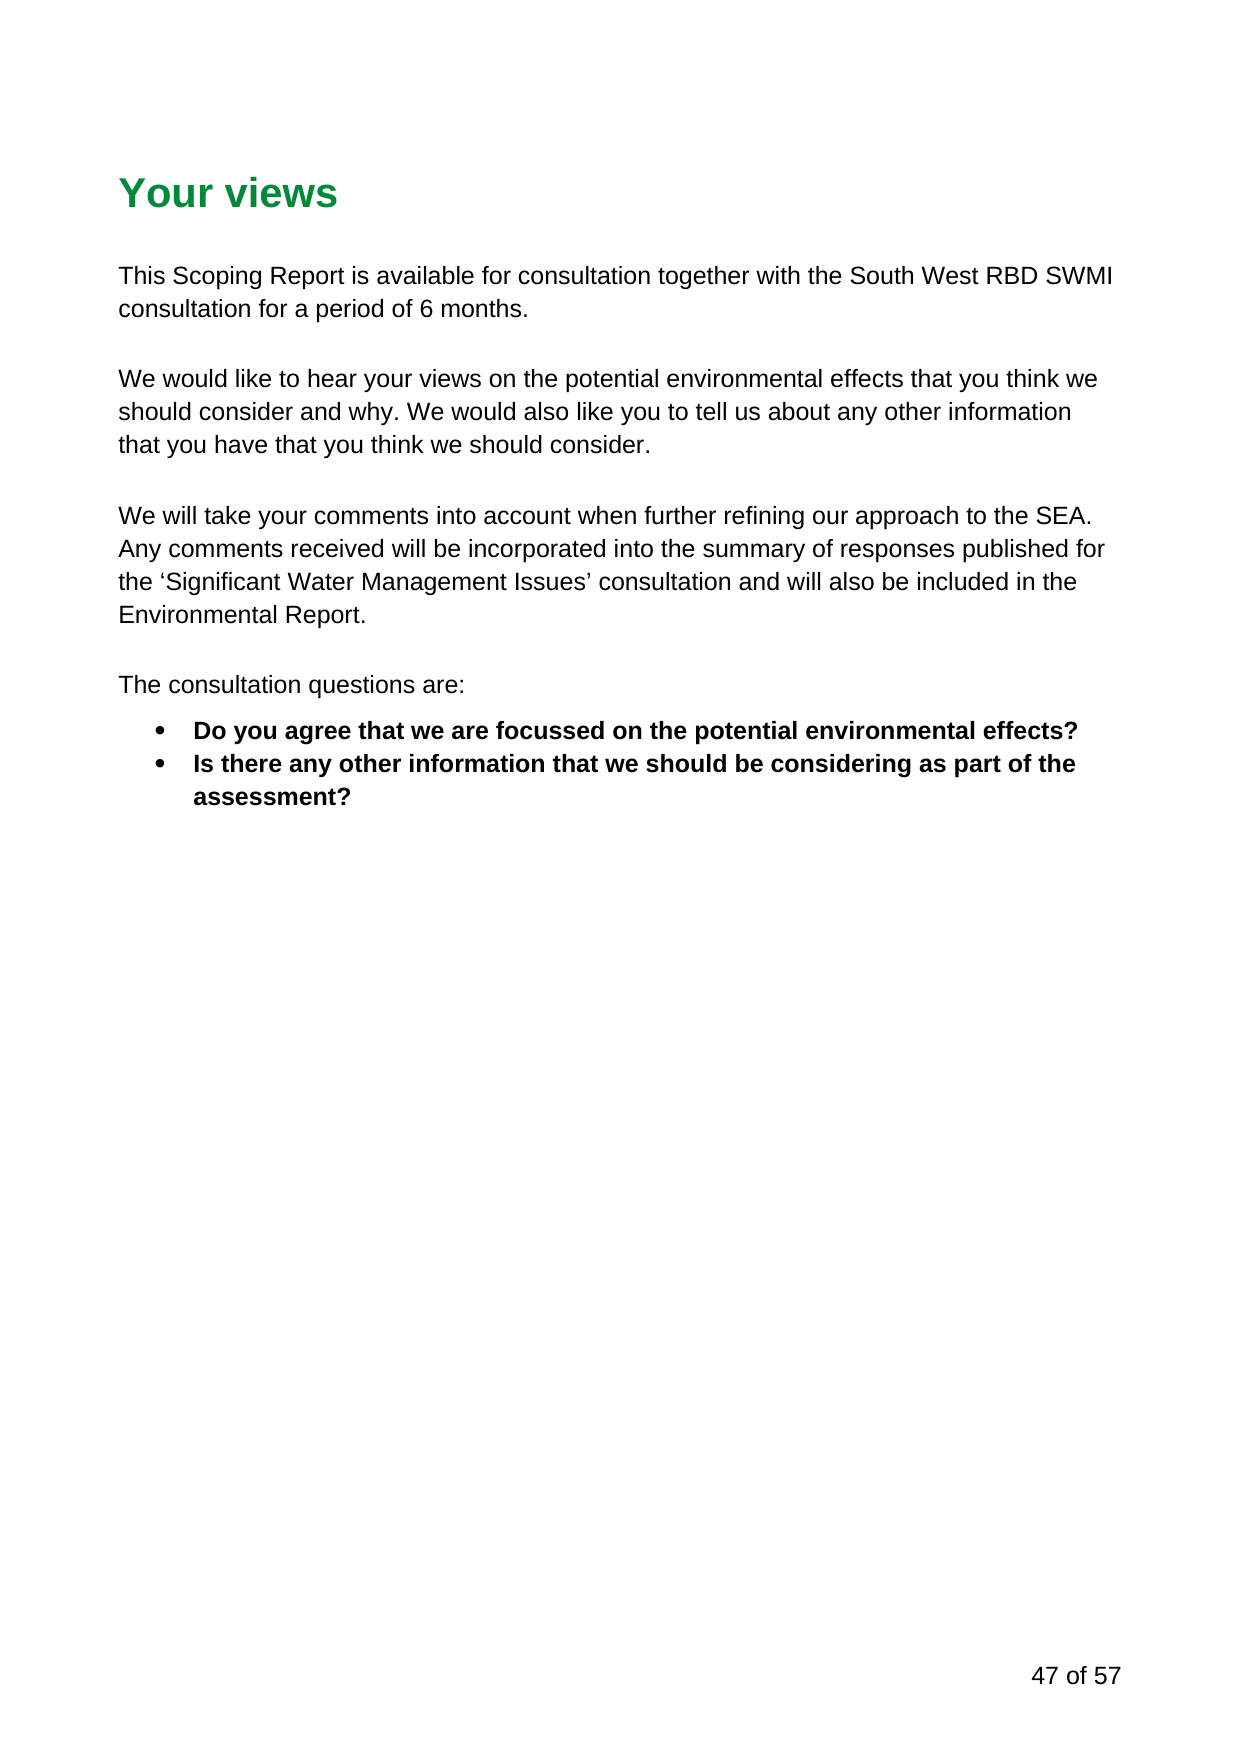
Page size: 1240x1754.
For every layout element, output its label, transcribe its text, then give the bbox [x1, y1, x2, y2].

text We would like to hear your views on the potential environmental effects that you think we should consider and why. We would also like you to tell us about any other information that you have that you think we should consider. [118, 364, 1121, 459]
text We will take your comments into account when further refining our approach to the SEA. Any comments received will be incorporated into the summary of responses published for the ‘Significant Water Management Issues’ consultation and will also be included in the Environmental Report. [118, 501, 1121, 629]
text This Scoping Report is available for consultation together with the South West RBD SWMI consultation for a period of 6 months. [118, 261, 1121, 322]
text The consultation questions are: [118, 670, 1121, 699]
list Do you agree that we are focussed on the potential environmental effects? [156, 716, 1121, 745]
list Is there any other information that we should be considering as part of the assessment? [156, 749, 1121, 811]
subtitle Your views [118, 168, 1121, 216]
